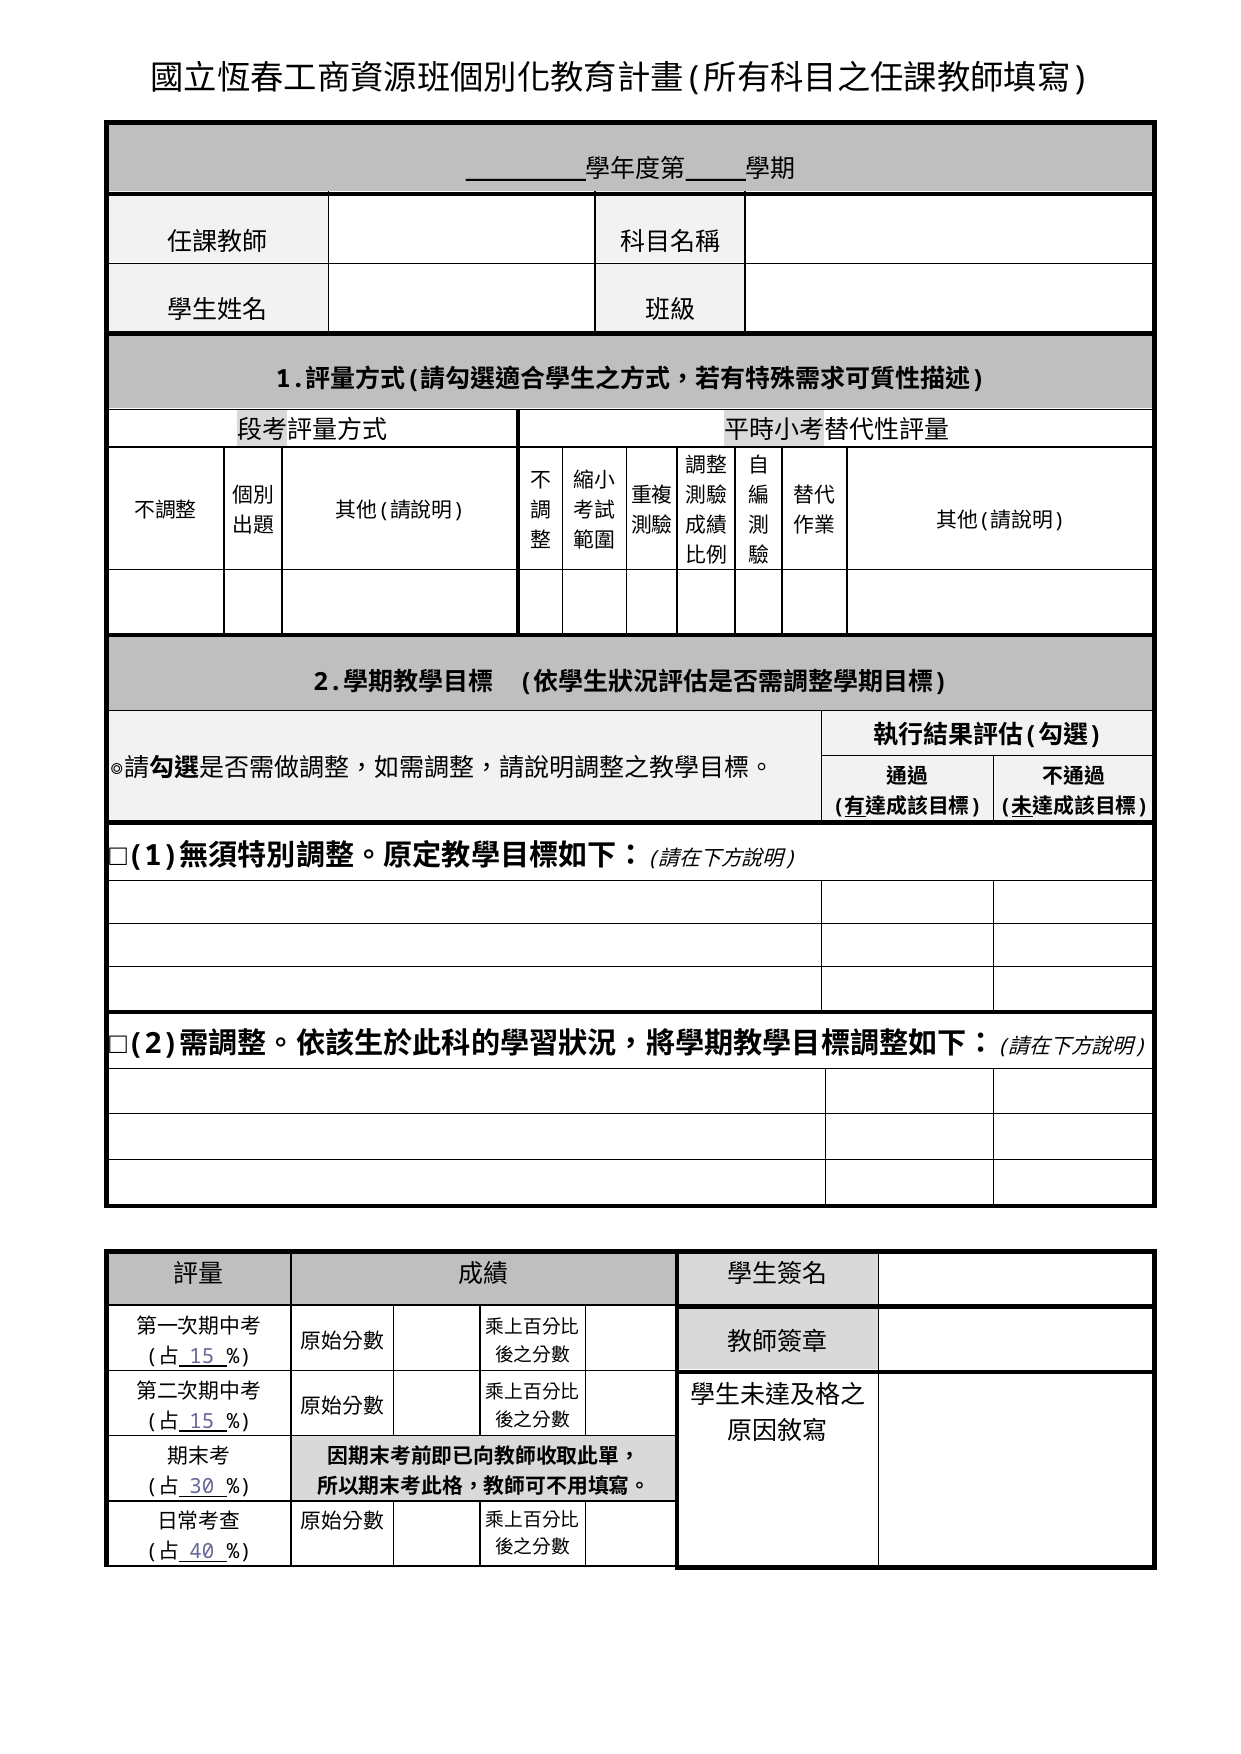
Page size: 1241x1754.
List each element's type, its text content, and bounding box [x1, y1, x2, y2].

table_cell 乘上百分比 後之分數 [481, 1371, 585, 1435]
table_cell [822, 924, 993, 966]
table_cell [586, 1371, 675, 1435]
table_cell 其他(請說明) [848, 448, 1152, 569]
table_cell 學生姓名 [109, 264, 328, 331]
table_cell 原始分數 [292, 1371, 393, 1435]
table_cell [394, 1502, 479, 1565]
table_cell [109, 1114, 825, 1158]
table_cell 自 編 測 驗 [736, 448, 781, 569]
table_cell □(1)無須特別調整。原定教學目標如下：(請在下方說明) [109, 825, 1152, 880]
table_cell [994, 1069, 1152, 1113]
table_cell [826, 1160, 993, 1204]
table_cell [394, 1306, 479, 1369]
table_cell 成績 [292, 1254, 675, 1304]
table_cell [520, 570, 562, 633]
table_cell 其他(請說明) [283, 448, 516, 569]
table_cell 評量 [109, 1254, 290, 1304]
table_cell 原始分數 [292, 1306, 393, 1369]
table_cell 班級 [596, 264, 744, 331]
table_cell [627, 570, 676, 633]
table_cell 段考評量方式 [109, 410, 516, 446]
table_cell 期末考 (占 30 %) [109, 1436, 290, 1500]
table_cell [746, 196, 1152, 262]
table_cell [826, 1069, 993, 1113]
table_cell [586, 1306, 675, 1369]
table_cell 乘上百分比後之分數 [481, 1306, 585, 1369]
table_cell [678, 570, 734, 633]
table_cell [879, 1309, 1152, 1369]
table_cell [879, 1254, 1152, 1304]
table_cell 替代作業 [783, 448, 846, 569]
table_cell [109, 967, 821, 1009]
table_cell [586, 1502, 675, 1565]
table_cell 不調整 [520, 448, 562, 569]
table_cell [109, 570, 223, 633]
table_cell 日常考查 (占 40 %) [109, 1502, 290, 1565]
table_cell [283, 570, 516, 633]
table_cell 不調整 [109, 448, 223, 569]
table_cell [736, 570, 781, 633]
table_cell 重複測驗 [627, 448, 676, 569]
table_cell [822, 967, 993, 1009]
table_cell [109, 1160, 825, 1204]
table_cell 學生簽名 [679, 1254, 878, 1304]
table_cell 第一次期中考 (占 15 %) [109, 1306, 290, 1369]
table_cell ◎請勾選是否需做調整，如需調整，請說明調整之教學目標。 [109, 711, 821, 820]
table_cell 第二次期中考 (占 15 %) [109, 1371, 290, 1435]
table_cell [109, 924, 821, 966]
table_cell [848, 570, 1152, 633]
table_cell [109, 881, 821, 923]
table_cell [394, 1371, 479, 1435]
table_cell [329, 196, 594, 262]
table_cell [994, 967, 1152, 1009]
table_cell 教師簽章 [679, 1309, 878, 1369]
table_cell [994, 924, 1152, 966]
table_cell 科目名稱 [596, 196, 744, 262]
table_cell 2.學期教學目標 (依學生狀況評估是否需調整學期目標) [109, 637, 1152, 710]
table_cell 通過 (有達成該目標) [822, 756, 993, 820]
table_cell [746, 264, 1152, 331]
table_cell [783, 570, 846, 633]
table_cell 乘上百分比 後之分數 [481, 1502, 585, 1565]
table_cell [994, 881, 1152, 923]
table_cell [826, 1114, 993, 1158]
table_cell [879, 1374, 1152, 1565]
table_cell [109, 1069, 825, 1113]
table_header ________學年度第____學期 [109, 125, 1152, 191]
table_cell [225, 570, 281, 633]
table_cell □(2)需調整。依該生於此科的學習狀況，將學期教學目標調整如下：(請在下方說明) [109, 1014, 1152, 1068]
table_cell [563, 570, 626, 633]
table_cell 調整測驗 成績比例 [678, 448, 734, 569]
table_cell [106, 1208, 1155, 1249]
table_cell 執行結果評估(勾選) [822, 711, 1152, 755]
table_cell 縮小考試範圍 [563, 448, 626, 569]
table_cell [994, 1160, 1152, 1204]
table_cell 原始分數 [292, 1502, 393, 1565]
table_cell 學生未達及格之原因敘寫 [679, 1374, 878, 1565]
text 國立恆春工商資源班個別化教育計畫(所有科目之任課教師填寫) [118, 33, 1122, 96]
table_cell 1.評量方式(請勾選適合學生之方式，若有特殊需求可質性描述) [109, 336, 1152, 408]
table_cell 平時小考替代性評量 [520, 410, 1152, 446]
table_cell [822, 881, 993, 923]
table_cell 任課教師 [109, 196, 328, 262]
table_cell 不通過 (未達成該目標) [994, 756, 1152, 820]
table_cell [994, 1114, 1152, 1158]
table_cell 個別 出題 [225, 448, 281, 569]
table_cell 因期末考前即已向教師收取此單， 所以期末考此格，教師可不用填寫。 [292, 1436, 675, 1500]
table_cell [329, 264, 594, 331]
